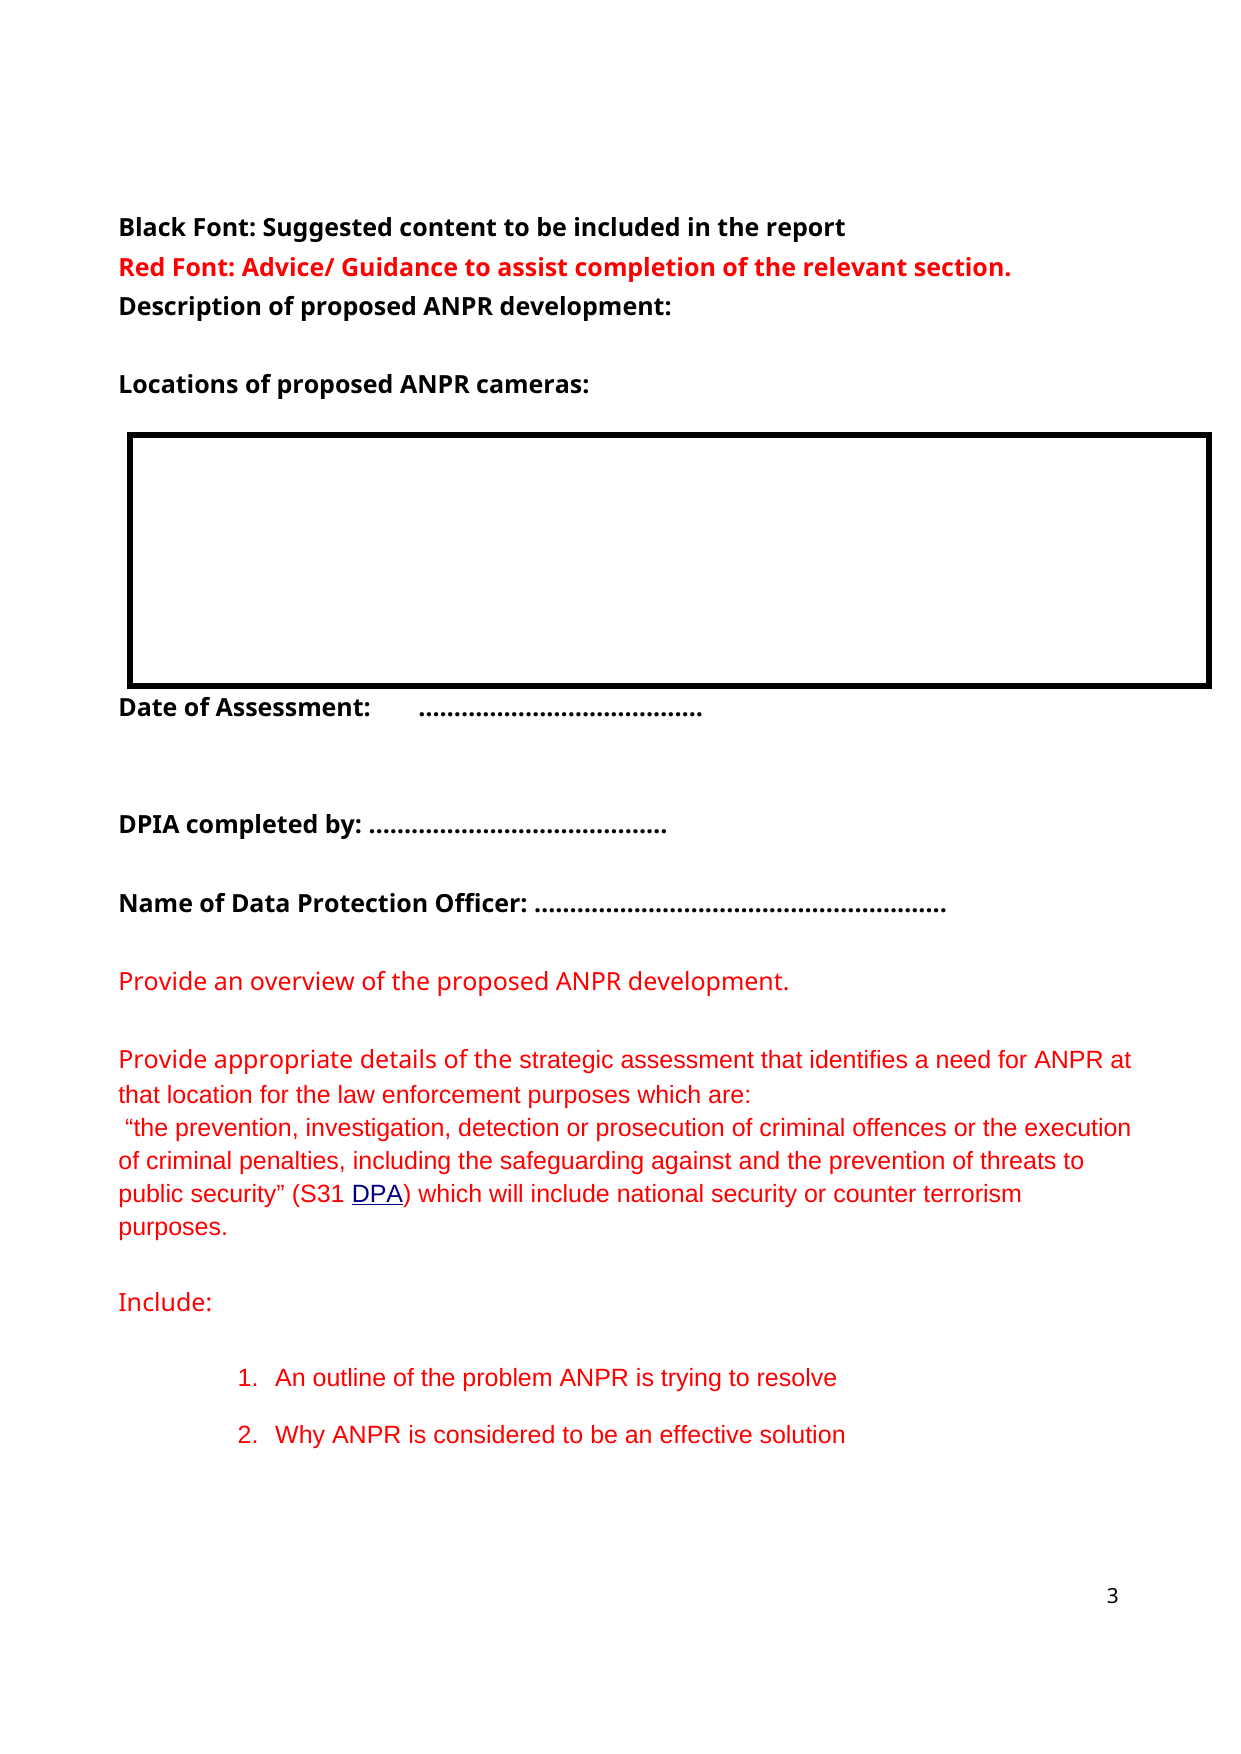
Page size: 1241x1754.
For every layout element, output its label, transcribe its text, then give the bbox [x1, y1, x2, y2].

text DPIA completed by: …………………………………… [118, 807, 1137, 841]
text Provide appropriate details of the strategic assessment that identifies a need for ANPR at that location for the law enforcement purposes which are: [118, 1042, 1137, 1109]
text Red Font: Advice/ Guidance to assist completion of the relevant section. [118, 249, 1137, 283]
text Include: [118, 1284, 1137, 1318]
text Provide an overview of the proposed ANPR development. [118, 963, 1137, 998]
text Description of proposed ANPR development: [118, 288, 1137, 322]
text Locations of proposed ANPR cameras: [118, 367, 1137, 401]
text [133, 438, 1206, 683]
list An outline of the problem ANPR is trying to resolve [237, 1363, 1137, 1392]
text Name of Data Protection Officer: …………………………………………………. [118, 885, 1137, 919]
list Why ANPR is considered to be an effective solution [237, 1420, 1137, 1449]
text Date of Assessment: …………………………………. [118, 445, 1137, 723]
text “the prevention, investigation, detection or prosecution of criminal offences or the execution of criminal penalties, including the safeguarding against and the prevention of threats to public security” (S31 DPA) which will include national security or counter terrorism purposes. [118, 1113, 1137, 1241]
text Black Font: Suggested content to be included in the report [118, 210, 1137, 244]
